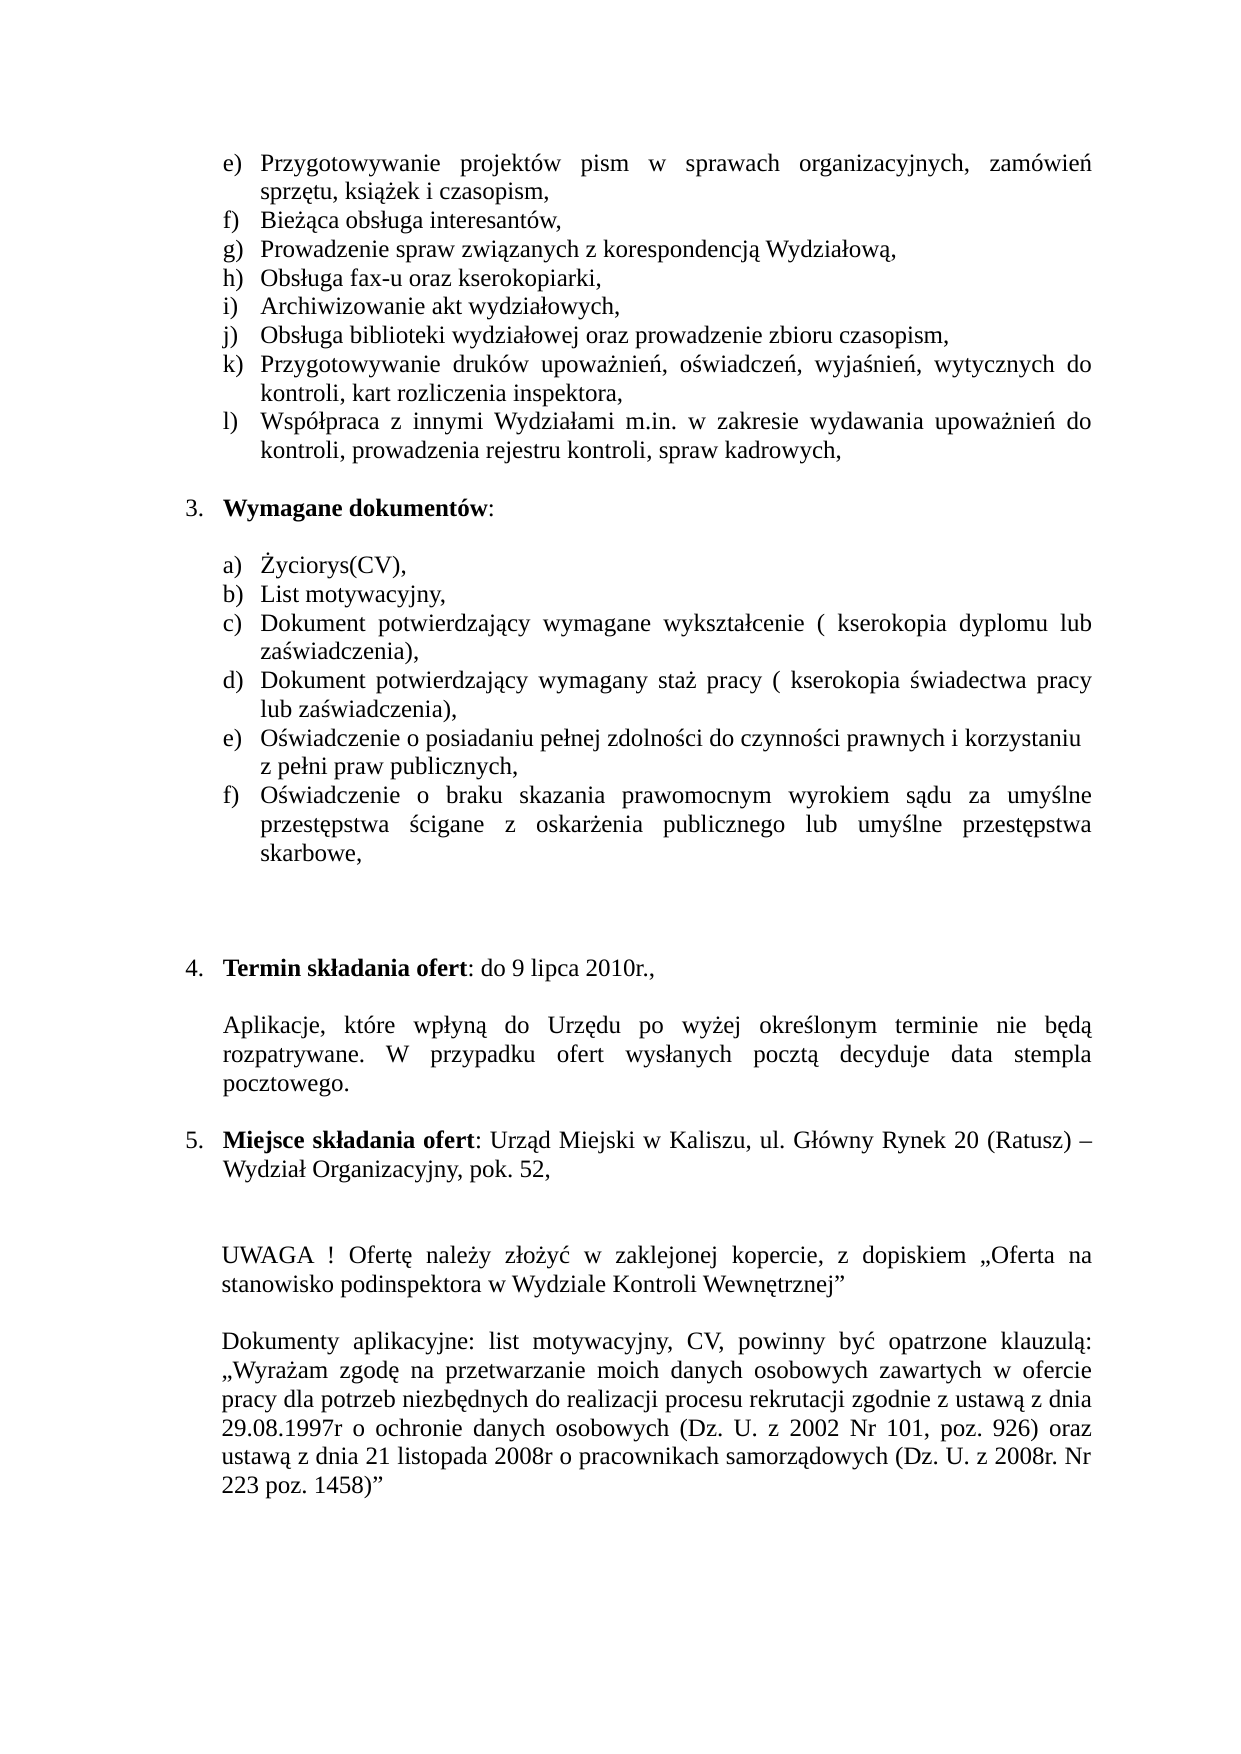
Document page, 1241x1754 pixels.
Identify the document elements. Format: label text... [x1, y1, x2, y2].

list Bieżąca obsługa interesantów, [223, 205, 1093, 234]
list Dokument potwierdzający wymagane wykształcenie ( kserokopia dyplomu lub zaświadczenia), [223, 608, 1093, 665]
list List motywacyjny, [223, 579, 1093, 608]
text Aplikacje, które wpłyną do Urzędu po wyżej określonym terminie nie będą rozpatrywane. W przypadku ofert wysłanych pocztą decyduje data stempla pocztowego. [223, 1010, 1093, 1096]
list Dokument potwierdzający wymagany staż pracy ( kserokopia świadectwa pracy lub zaświadczenia), [223, 665, 1093, 723]
list Obsługa fax-u oraz kserokopiarki, [223, 263, 1093, 291]
list Oświadczenie o posiadaniu pełnej zdolności do czynności prawnych i korzystaniu z pełni praw publicznych, [223, 723, 1093, 780]
list Obsługa biblioteki wydziałowej oraz prowadzenie zbioru czasopism, [223, 320, 1093, 349]
list Archiwizowanie akt wydziałowych, [223, 291, 1093, 320]
list Przygotowywanie projektów pism w sprawach organizacyjnych, zamówień sprzętu, książek i czasopism, [223, 148, 1093, 205]
list Termin składania ofert: do 9 lipca 2010r., [185, 953, 1093, 981]
list Współpraca z innymi Wydziałami m.in. w zakresie wydawania upoważnień do kontroli, prowadzenia rejestru kontroli, spraw kadrowych, [223, 406, 1093, 464]
list Wymagane dokumentów: [185, 493, 1093, 521]
list Przygotowywanie druków upoważnień, oświadczeń, wyjaśnień, wytycznych do kontroli, kart rozliczenia inspektora, [223, 349, 1093, 406]
list Życiorys(CV), [223, 550, 1093, 579]
list Prowadzenie spraw związanych z korespondencją Wydziałową, [223, 234, 1093, 263]
text UWAGA ! Ofertę należy złożyć w zaklejonej kopercie, z dopiskiem „Oferta na stanowisko podinspektora w Wydziale Kontroli Wewnętrznej” [221, 1240, 1093, 1298]
text Dokumenty aplikacyjne: list motywacyjny, CV, powinny być opatrzone klauzulą: „Wyrażam zgodę na przetwarzanie moich danych osobowych zawartych w ofercie pracy dla potrzeb niezbędnych do realizacji procesu rekrutacji zgodnie z ustawą z dnia 29.08.1997r o ochronie danych osobowych (Dz. U. z 2002 Nr 101, poz. 926) oraz ustawą z dnia 21 listopada 2008r o pracownikach samorządowych (Dz. U. z 2008r. Nr 223 poz. 1458)” [221, 1326, 1093, 1499]
list Oświadczenie o braku skazania prawomocnym wyrokiem sądu za umyślne przestępstwa ścigane z oskarżenia publicznego lub umyślne przestępstwa skarbowe, [223, 780, 1093, 866]
list Miejsce składania ofert: Urząd Miejski w Kaliszu, ul. Główny Rynek 20 (Ratusz) – Wydział Organizacyjny, pok. 52, [185, 1125, 1093, 1183]
